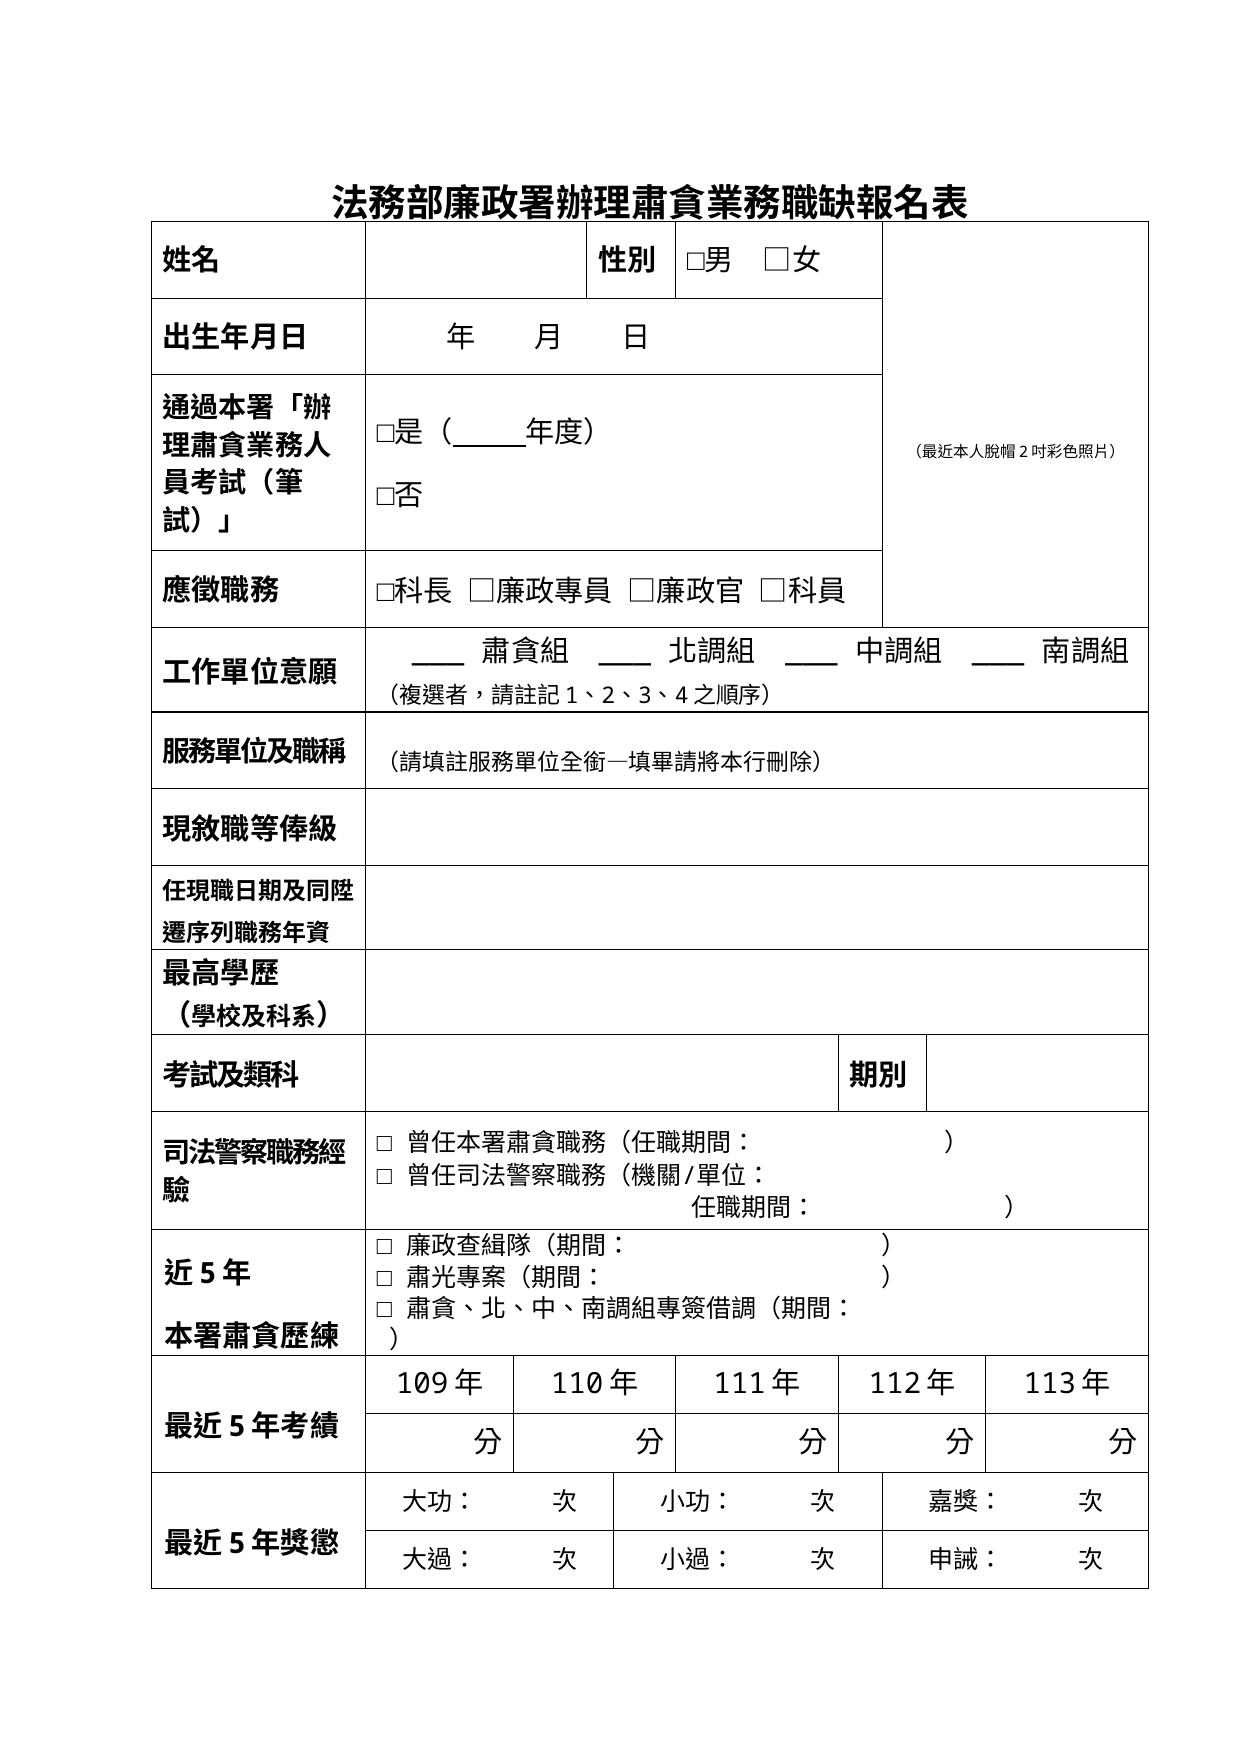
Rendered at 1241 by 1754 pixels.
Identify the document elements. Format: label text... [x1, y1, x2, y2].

table_cell 通過本署「辦理肅貪業務人員考試（筆試）」 [152, 375, 365, 550]
table_cell 110年 [514, 1356, 675, 1413]
table_cell 113年 [986, 1356, 1148, 1413]
table_cell 分 [366, 1414, 513, 1472]
table_cell 司法警察職務經驗 [152, 1112, 365, 1229]
table_cell 申誡： 次 [883, 1531, 1148, 1587]
table_cell 111年 [676, 1356, 838, 1413]
table_header 性別 [587, 222, 675, 297]
table_cell 工作單位意願 [152, 628, 365, 711]
table_cell 近5年 本署肅貪歷練 [152, 1230, 365, 1355]
table_cell 109年 [366, 1356, 513, 1413]
table_cell 應徵職務 [152, 551, 365, 627]
table_cell 考試及類科 [152, 1035, 365, 1111]
table_cell 最近5年獎懲 [152, 1473, 365, 1587]
table_cell 任現職日期及同陞遷序列職務年資 [152, 866, 365, 949]
table_cell 嘉獎： 次 [883, 1473, 1148, 1530]
table_cell [366, 789, 1148, 865]
table_cell □科長 □廉政專員 □廉政官 □科員 [366, 551, 882, 627]
table_cell 大過： 次 [366, 1531, 613, 1587]
table_cell 期別 [839, 1035, 926, 1111]
table_header □男 □女 [676, 222, 882, 297]
table_cell 出生年月日 [152, 299, 365, 374]
table_cell [366, 950, 1148, 1034]
table_header （最近本人脫帽2吋彩色照片） [883, 222, 1148, 627]
table_cell 現敘職等俸級 [152, 789, 365, 865]
table_cell □ 廉政查緝隊（期間： ） □ 肅光專案（期間： ） □ 肅貪、北、中、南調組專簽借調（期間： ） [366, 1230, 1148, 1355]
table_cell ___ 肅貪組 ___ 北調組 ___ 中調組 ___ 南調組 （複選者，請註記1、2、3、4之順序） [366, 628, 1148, 711]
table_cell □是（ 年度） □否 [366, 375, 882, 550]
table_cell 最近5年考績 [152, 1356, 365, 1472]
table_cell 最高學歷 （學校及科系） [152, 950, 365, 1034]
table_header [366, 222, 586, 297]
table_cell 小過： 次 [614, 1531, 882, 1587]
table_header 姓名 [152, 222, 365, 297]
table_cell （請填註服務單位全銜—填畢請將本行刪除） [366, 713, 1148, 788]
table_cell [366, 1035, 838, 1111]
table_cell 大功： 次 [366, 1473, 613, 1530]
table_cell 分 [676, 1414, 838, 1472]
table_cell [927, 1035, 1148, 1111]
table_cell 112年 [839, 1356, 985, 1413]
table_cell 分 [514, 1414, 675, 1472]
table_cell 小功： 次 [614, 1473, 882, 1530]
table_cell 分 [839, 1414, 985, 1472]
table_cell □ 曾任本署肅貪職務（任職期間： ） □ 曾任司法警察職務（機關/單位： 任職期間： ） [366, 1112, 1148, 1229]
table_cell 分 [986, 1414, 1148, 1472]
text 法務部廉政署辦理肅貪業務職缺報名表 [177, 158, 1122, 221]
table_cell [366, 866, 1148, 949]
table_cell 服務單位及職稱 [152, 713, 365, 788]
table_cell 年 月 日 [366, 299, 882, 374]
